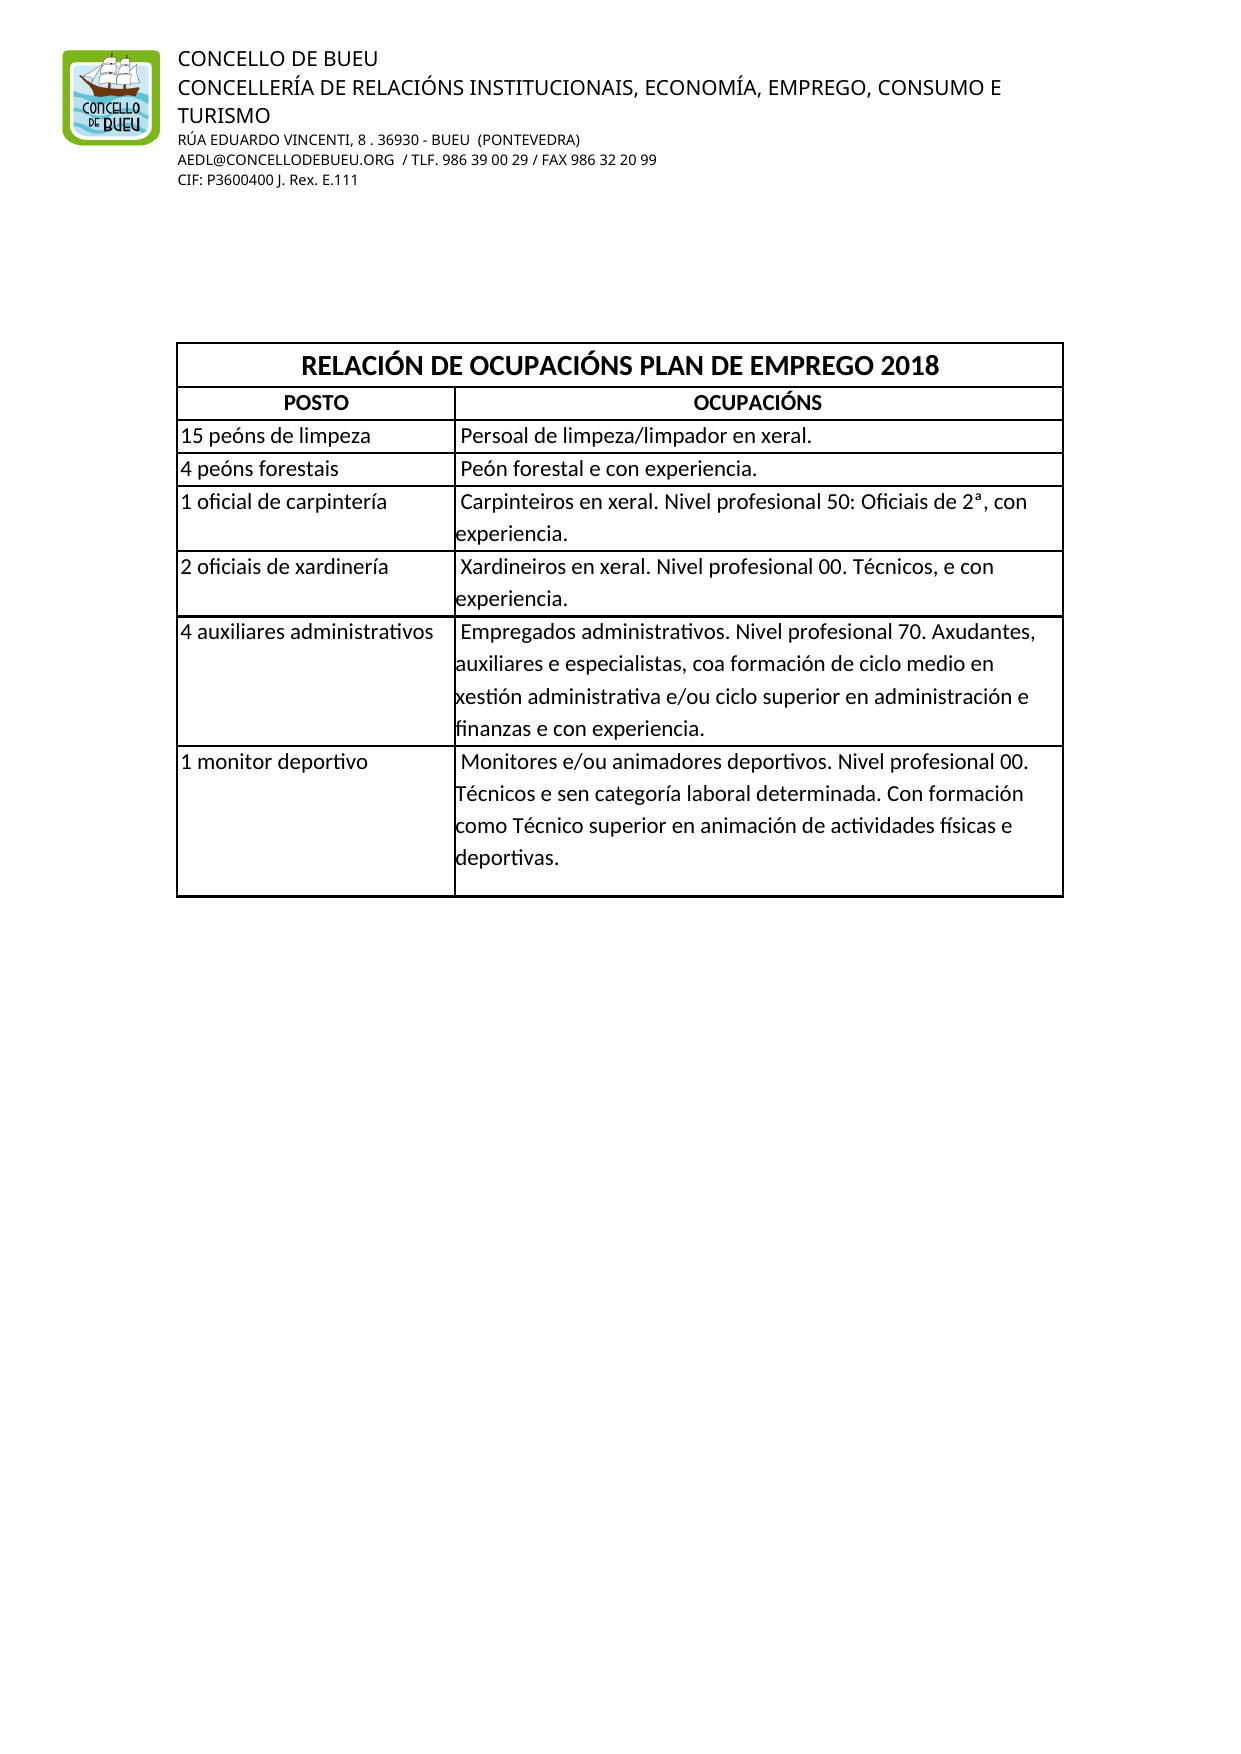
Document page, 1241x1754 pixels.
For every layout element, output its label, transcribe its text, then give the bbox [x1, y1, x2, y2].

table_cell 15 peóns de limpeza [178, 421, 454, 452]
table_cell 4 auxiliares administrativos [178, 618, 454, 745]
table_cell Empregados administrativos. Nivel profesional 70. Axudantes, auxiliares e especialistas, coa formación de ciclo medio en xestión administrativa e/ou ciclo superior en administración e finanzas e con experiencia. [456, 618, 1062, 745]
table_cell Persoal de limpeza/limpador en xeral. [456, 421, 1062, 452]
picture [53, 43, 172, 153]
table_cell OCUPACIÓNS [456, 388, 1062, 419]
table_cell 4 peóns forestais [178, 454, 454, 485]
table_cell 1 oficial de carpintería [178, 487, 454, 550]
table_header RELACIÓN DE OCUPACIÓNS PLAN DE EMPREGO 2018 [178, 344, 1062, 386]
table_cell Monitores e/ou animadores deportivos. Nivel profesional 00. Técnicos e sen categoría laboral determinada. Con formación como Técnico superior en animación de actividades físicas e deportivas. [456, 747, 1062, 895]
table_cell 1 monitor deportivo [178, 747, 454, 895]
table_cell POSTO [178, 388, 454, 419]
table_cell 2 oficiais de xardinería [178, 552, 454, 615]
table_cell Carpinteiros en xeral. Nivel profesional 50: Oficiais de 2ª, con experiencia. [456, 487, 1062, 550]
table_cell Peón forestal e con experiencia. [456, 454, 1062, 485]
table_cell Xardineiros en xeral. Nivel profesional 00. Técnicos, e con experiencia. [456, 552, 1062, 615]
